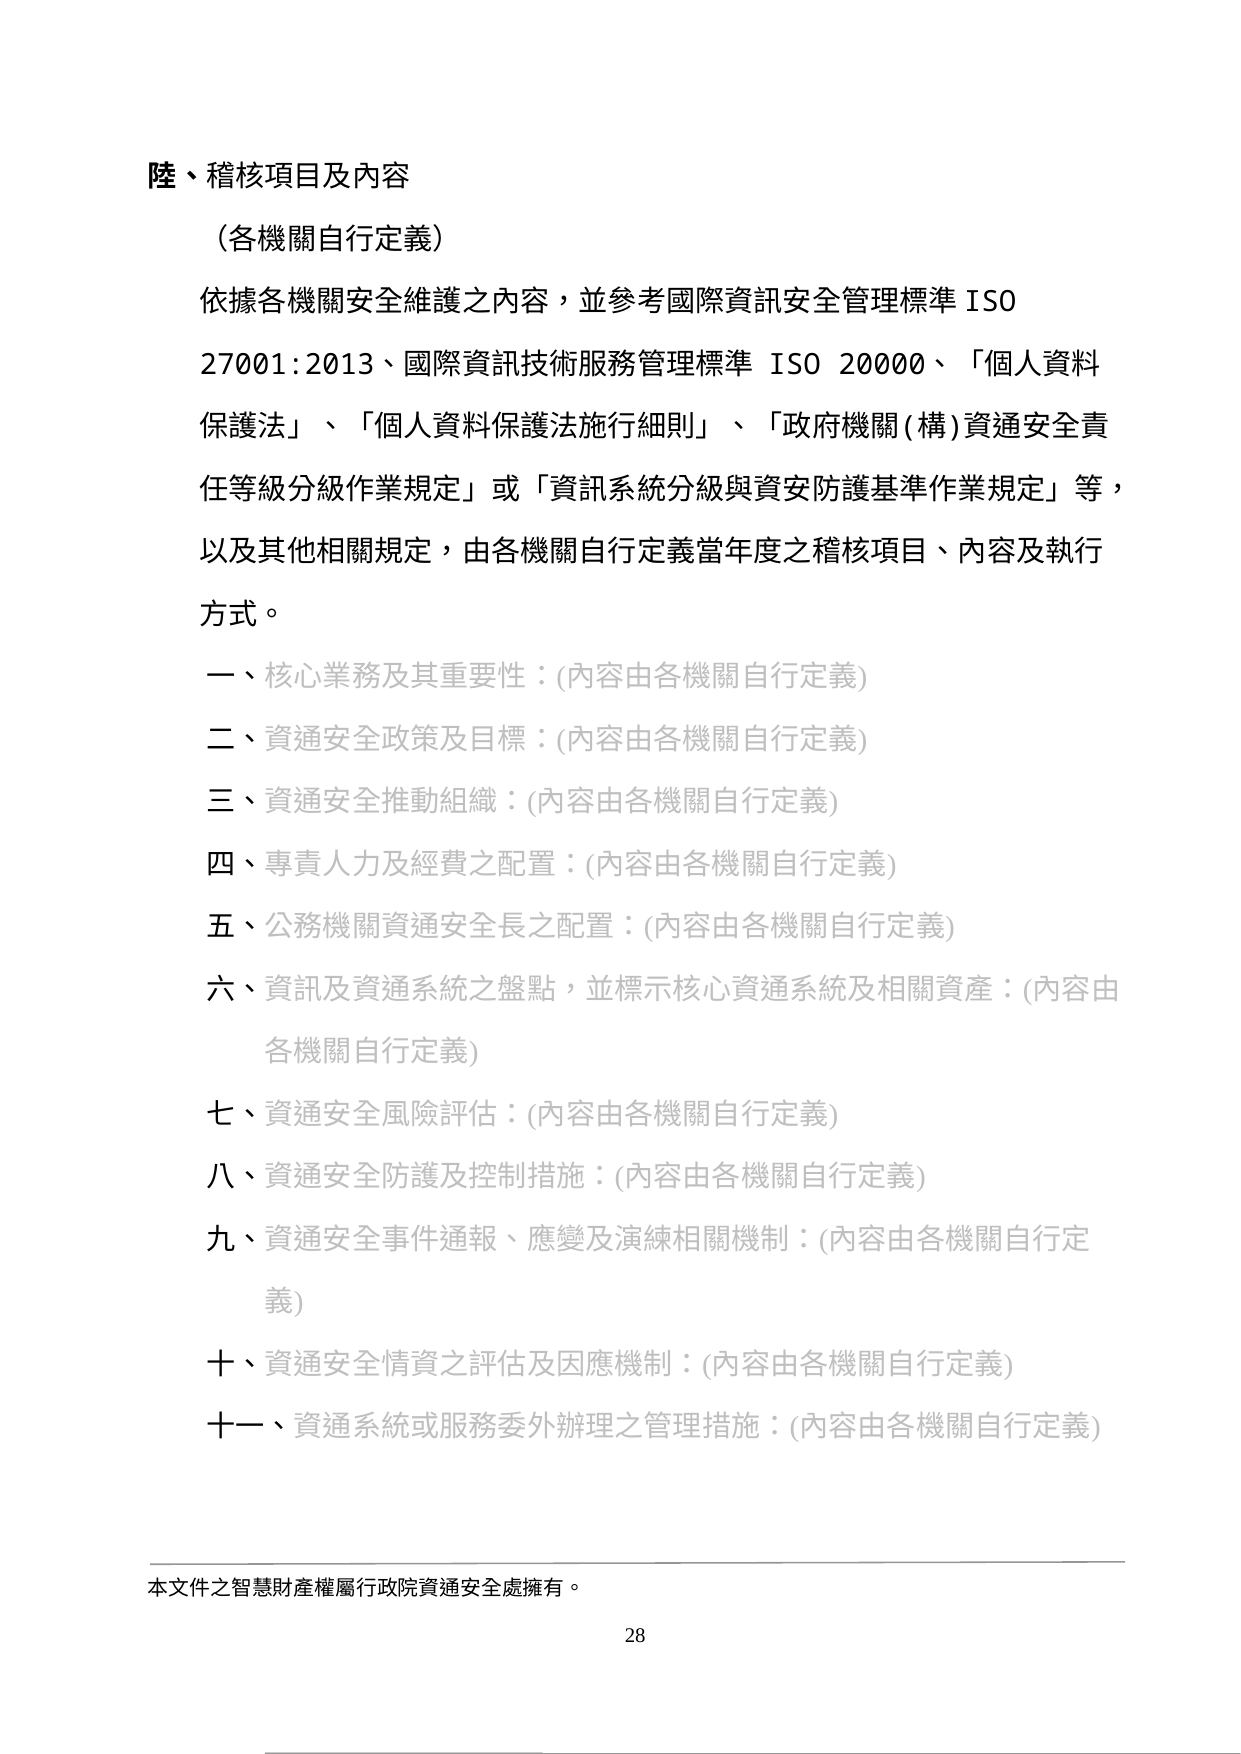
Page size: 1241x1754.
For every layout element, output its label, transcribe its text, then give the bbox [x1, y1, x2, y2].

list 資通安全事件通報、應變及演練相關機制：(內容由各機關自行定義) [206, 1195, 1122, 1320]
list 資通安全推動組織：(內容由各機關自行定義) [206, 757, 1122, 820]
list 資通安全政策及目標：(內容由各機關自行定義) [206, 695, 1122, 757]
text （各機關自行定義） 依據各機關安全維護之內容，並參考國際資訊安全管理標準ISO 27001:2013、國際資訊技術服務管理標準 ISO 20000、「個人資料保護法」、「個人資料保護法施行細則」、「政府機關(構)資通安全責任等級分級作業規定」或「資訊系統分級與資安防護基準作業規定」等，以及其他相關規定，由各機關自行定義當年度之稽核項目、內容及執行方式。 [199, 195, 1122, 632]
list 資通安全風險評估：(內容由各機關自行定義) [206, 1070, 1122, 1132]
list 專責人力及經費之配置：(內容由各機關自行定義) [206, 820, 1122, 882]
list 核心業務及其重要性：(內容由各機關自行定義) [206, 632, 1122, 695]
list 資通安全情資之評估及因應機制：(內容由各機關自行定義) [206, 1320, 1122, 1382]
list 資訊及資通系統之盤點，並標示核心資通系統及相關資產：(內容由各機關自行定義) [206, 945, 1122, 1070]
list 資通安全防護及控制措施：(內容由各機關自行定義) [206, 1132, 1122, 1195]
list 稽核項目及內容 [148, 132, 1122, 195]
list 公務機關資通安全長之配置：(內容由各機關自行定義) [206, 882, 1122, 945]
list 資通系統或服務委外辦理之管理措施：(內容由各機關自行定義) [206, 1382, 1122, 1445]
